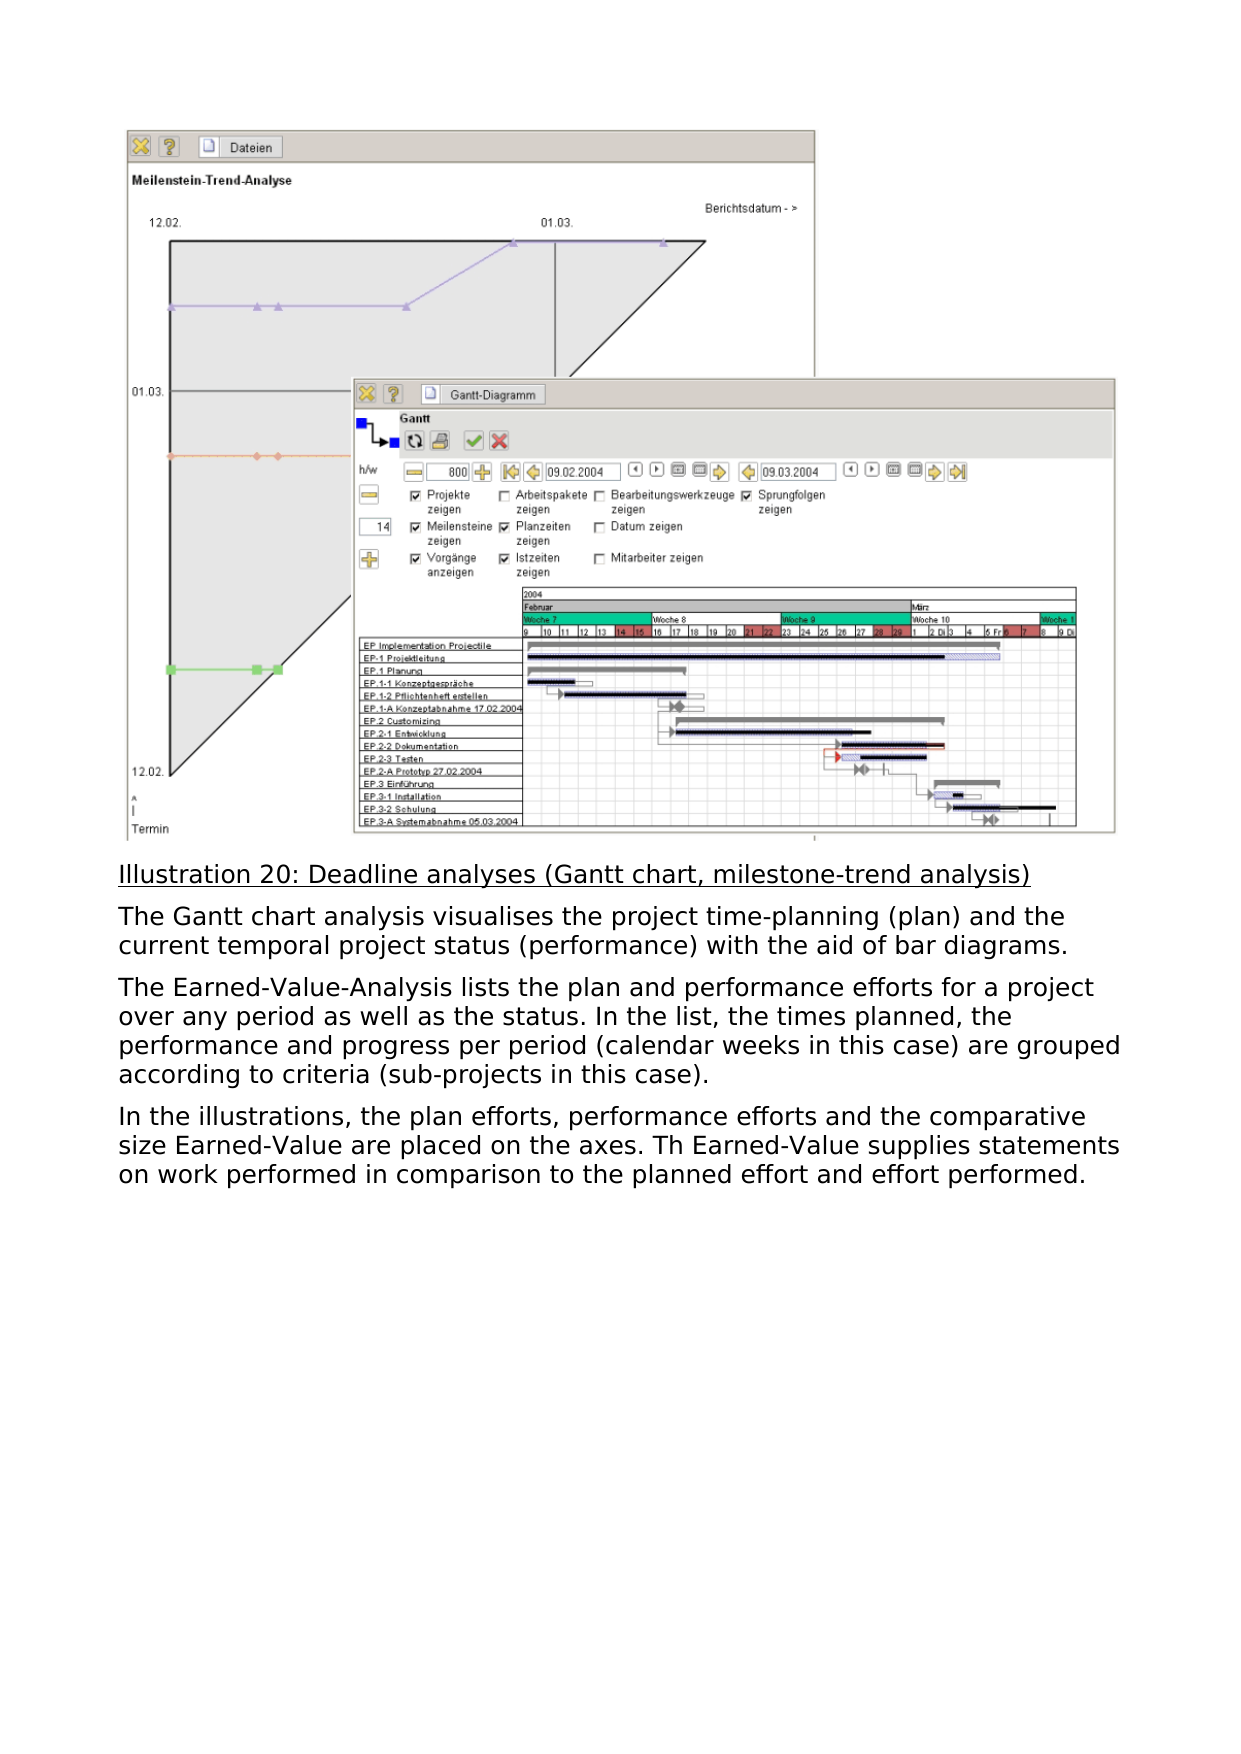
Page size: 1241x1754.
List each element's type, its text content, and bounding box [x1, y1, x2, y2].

text The Gantt chart analysis visualises the project time-planning (plan) and the current temporal project status (performance) with the aid of bar diagrams. [118, 902, 1122, 961]
picture [118, 118, 1123, 849]
text Illustration 20: Deadline analyses (Gantt chart, milestone-trend analysis) [118, 861, 1122, 890]
text In the illustrations, the plan efforts, performance efforts and the comparative size Earned-Value are placed on the axes. Th Earned-Value supplies statements on work performed in comparison to the planned effort and effort performed. [118, 1102, 1122, 1190]
text The Earned-Value-Analysis lists the plan and performance efforts for a project over any period as well as the status. In the list, the times planned, the performance and progress per period (calendar weeks in this case) are grouped according to criteria (sub-projects in this case). [118, 973, 1122, 1090]
